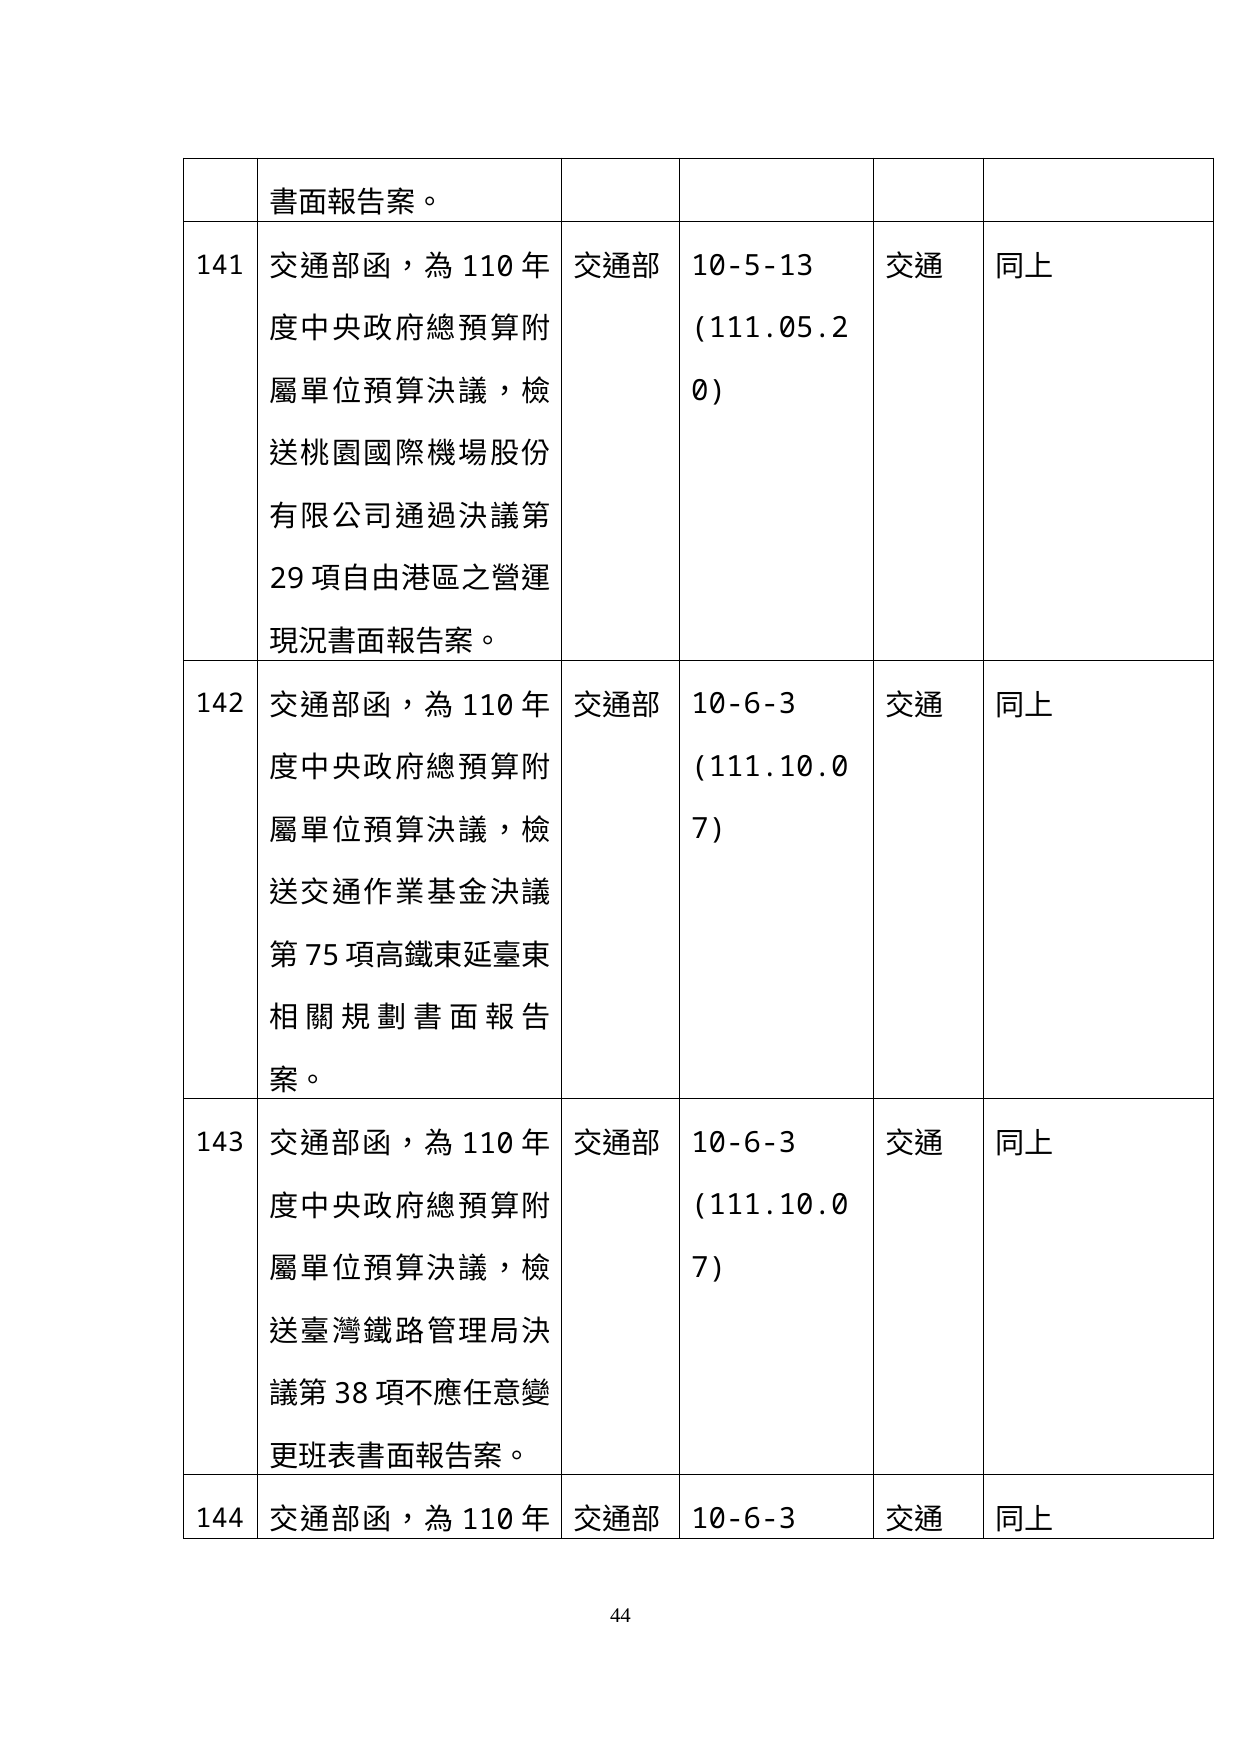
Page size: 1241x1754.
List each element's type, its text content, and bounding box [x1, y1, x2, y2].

table_cell [680, 159, 873, 221]
table_cell [184, 661, 257, 1098]
table_cell 交通部 [562, 1475, 679, 1538]
table_cell [184, 159, 257, 221]
table_cell 同上 [984, 222, 1213, 659]
table_cell 交通部函，為110年 [258, 1475, 561, 1538]
table_cell 交通部函，為110年度中央政府總預算附屬單位預算決議，檢送桃園國際機場股份有限公司通過決議第29項自由港區之營運現況書面報告案。 [258, 222, 561, 659]
table_cell 交通 [874, 1099, 983, 1474]
table_cell 10-6-3 [680, 1475, 873, 1538]
table_cell 交通部函，為110年度中央政府總預算附屬單位預算決議，檢送臺灣鐵路管理局決議第38項不應任意變更班表書面報告案。 [258, 1099, 561, 1474]
table_cell 10-6-3 (111.10.07) [680, 1099, 873, 1474]
table_cell [184, 1475, 257, 1538]
table_cell 書面報告案。 [258, 159, 561, 221]
table_cell 同上 [984, 1099, 1213, 1474]
table_cell 交通部 [562, 1099, 679, 1474]
table_cell [562, 159, 679, 221]
table_cell 交通 [874, 1475, 983, 1538]
table_cell [984, 159, 1213, 221]
table_cell 同上 [984, 661, 1213, 1098]
table_cell 交通部 [562, 661, 679, 1098]
table_cell 交通部函，為110年度中央政府總預算附屬單位預算決議，檢送交通作業基金決議第75項高鐵東延臺東相關規劃書面報告案。 [258, 661, 561, 1098]
table_cell [184, 1099, 257, 1474]
table_cell [184, 222, 257, 659]
table_cell 10-6-3 (111.10.07) [680, 661, 873, 1098]
table_cell [874, 159, 983, 221]
table_cell 交通 [874, 222, 983, 659]
table_cell 交通 [874, 661, 983, 1098]
table_cell 10-5-13 (111.05.20) [680, 222, 873, 659]
table_cell 同上 [984, 1475, 1213, 1538]
table_cell 交通部 [562, 222, 679, 659]
